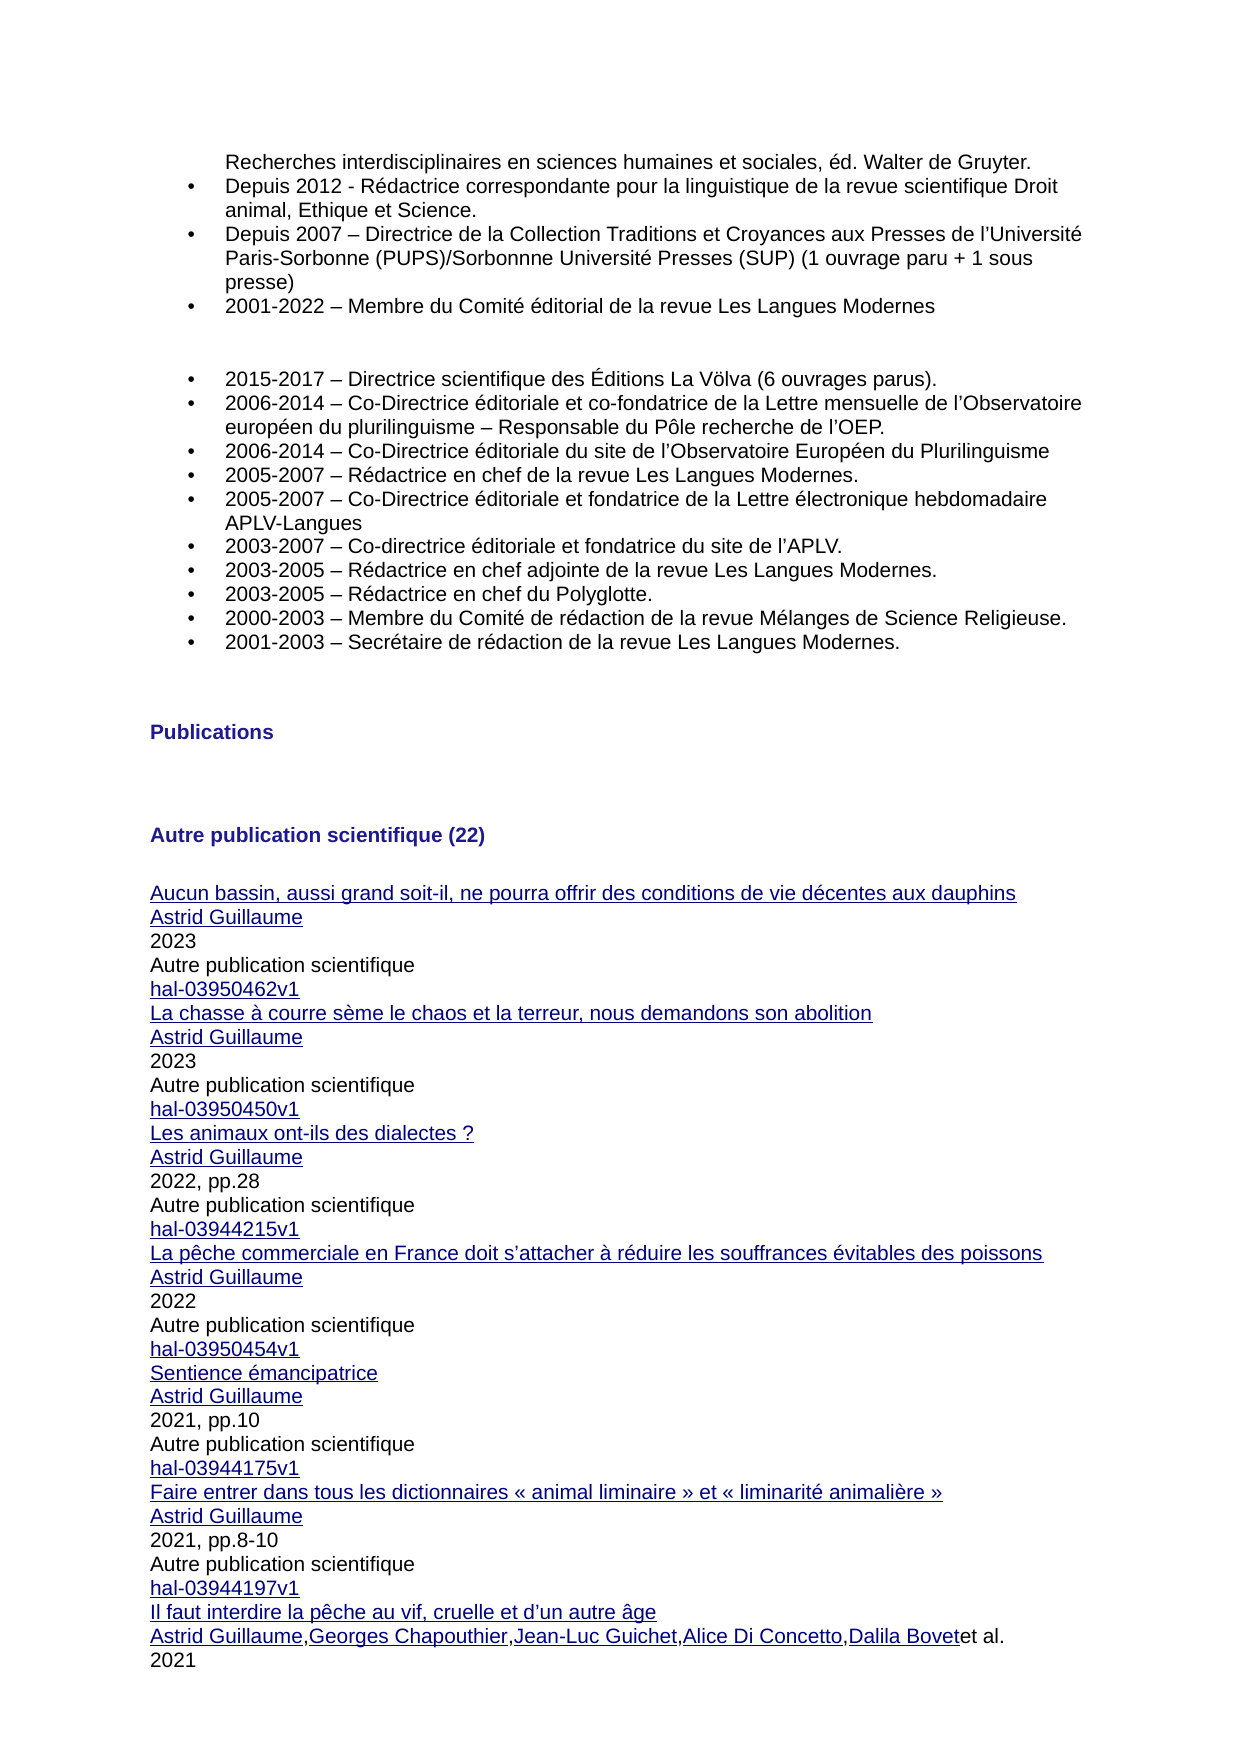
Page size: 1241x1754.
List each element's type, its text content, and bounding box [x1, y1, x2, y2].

subtitle Publications [150, 720, 1090, 744]
list Recherches interdisciplinaires en sciences humaines et sociales, éd. Walter de Gruyter. [187, 150, 1090, 174]
table_cell Les animaux ont-ils des dialectes ? Astrid Guillaume 2022, pp.28 Autre publication scientifique hal-03944215v1 [150, 1121, 1090, 1241]
list 2005-2007 – Co-Directrice éditoriale et fondatrice de la Lettre électronique hebdomadaire APLV-Langues [187, 486, 1090, 534]
list 2001-2003 – Secrétaire de rédaction de la revue Les Langues Modernes. [187, 630, 1090, 654]
table_cell Faire entrer dans tous les dictionnaires « animal liminaire » et « liminarité animalière » Astrid Guillaume 2021, pp.8-10 Autre publication scientifique hal-03944197v1 [150, 1480, 1090, 1600]
table_cell La chasse à courre sème le chaos et la terreur, nous demandons son abolition Astrid Guillaume 2023 Autre publication scientifique hal-03950450v1 [150, 1001, 1090, 1121]
list 2003-2005 – Rédactrice en chef du Polyglotte. [187, 582, 1090, 606]
table_header Aucun bassin, aussi grand soit-il, ne pourra offrir des conditions de vie décentes aux dauphins Astrid Guillaume 2023 Autre publication scientifique hal-03950462v1 [150, 881, 1090, 1001]
list 2003-2007 – Co-directrice éditoriale et fondatrice du site de l’APLV. [187, 534, 1090, 558]
subtitle Autre publication scientifique (22) [150, 823, 1090, 847]
table_cell Sentience émancipatrice Astrid Guillaume 2021, pp.10 Autre publication scientifique hal-03944175v1 [150, 1360, 1090, 1480]
list 2006-2014 – Co-Directrice éditoriale et co-fondatrice de la Lettre mensuelle de l’Observatoire européen du plurilinguisme – Responsable du Pôle recherche de l’OEP. [187, 391, 1090, 438]
table_cell Il faut interdire la pêche au vif, cruelle et d’un autre âge Astrid Guillaume,Georges Chapouthier,Jean-Luc Guichet,Alice Di Concetto,Dalila Bovetet al. 2021 [150, 1600, 1090, 1672]
list 2006-2014 – Co-Directrice éditoriale du site de l’Observatoire Européen du Plurilinguisme [187, 438, 1090, 462]
table_cell La pêche commerciale en France doit s’attacher à réduire les souffrances évitables des poissons Astrid Guillaume 2022 Autre publication scientifique hal-03950454v1 [150, 1241, 1090, 1360]
list 2015-2017 – Directrice scientifique des Éditions La Völva (6 ouvrages parus). [187, 367, 1090, 391]
list 2001-2022 – Membre du Comité éditorial de la revue Les Langues Modernes [187, 294, 1090, 318]
list 2003-2005 – Rédactrice en chef adjointe de la revue Les Langues Modernes. [187, 558, 1090, 582]
list 2005-2007 – Rédactrice en chef de la revue Les Langues Modernes. [187, 462, 1090, 486]
list Depuis 2012 - Rédactrice correspondante pour la linguistique de la revue scientifique Droit animal, Ethique et Science. [187, 174, 1090, 222]
list Depuis 2007 – Directrice de la Collection Traditions et Croyances aux Presses de l’Université Paris-Sorbonne (PUPS)/Sorbonnne Université Presses (SUP) (1 ouvrage paru + 1 sous presse) [187, 222, 1090, 294]
list 2000-2003 – Membre du Comité de rédaction de la revue Mélanges de Science Religieuse. [187, 606, 1090, 630]
